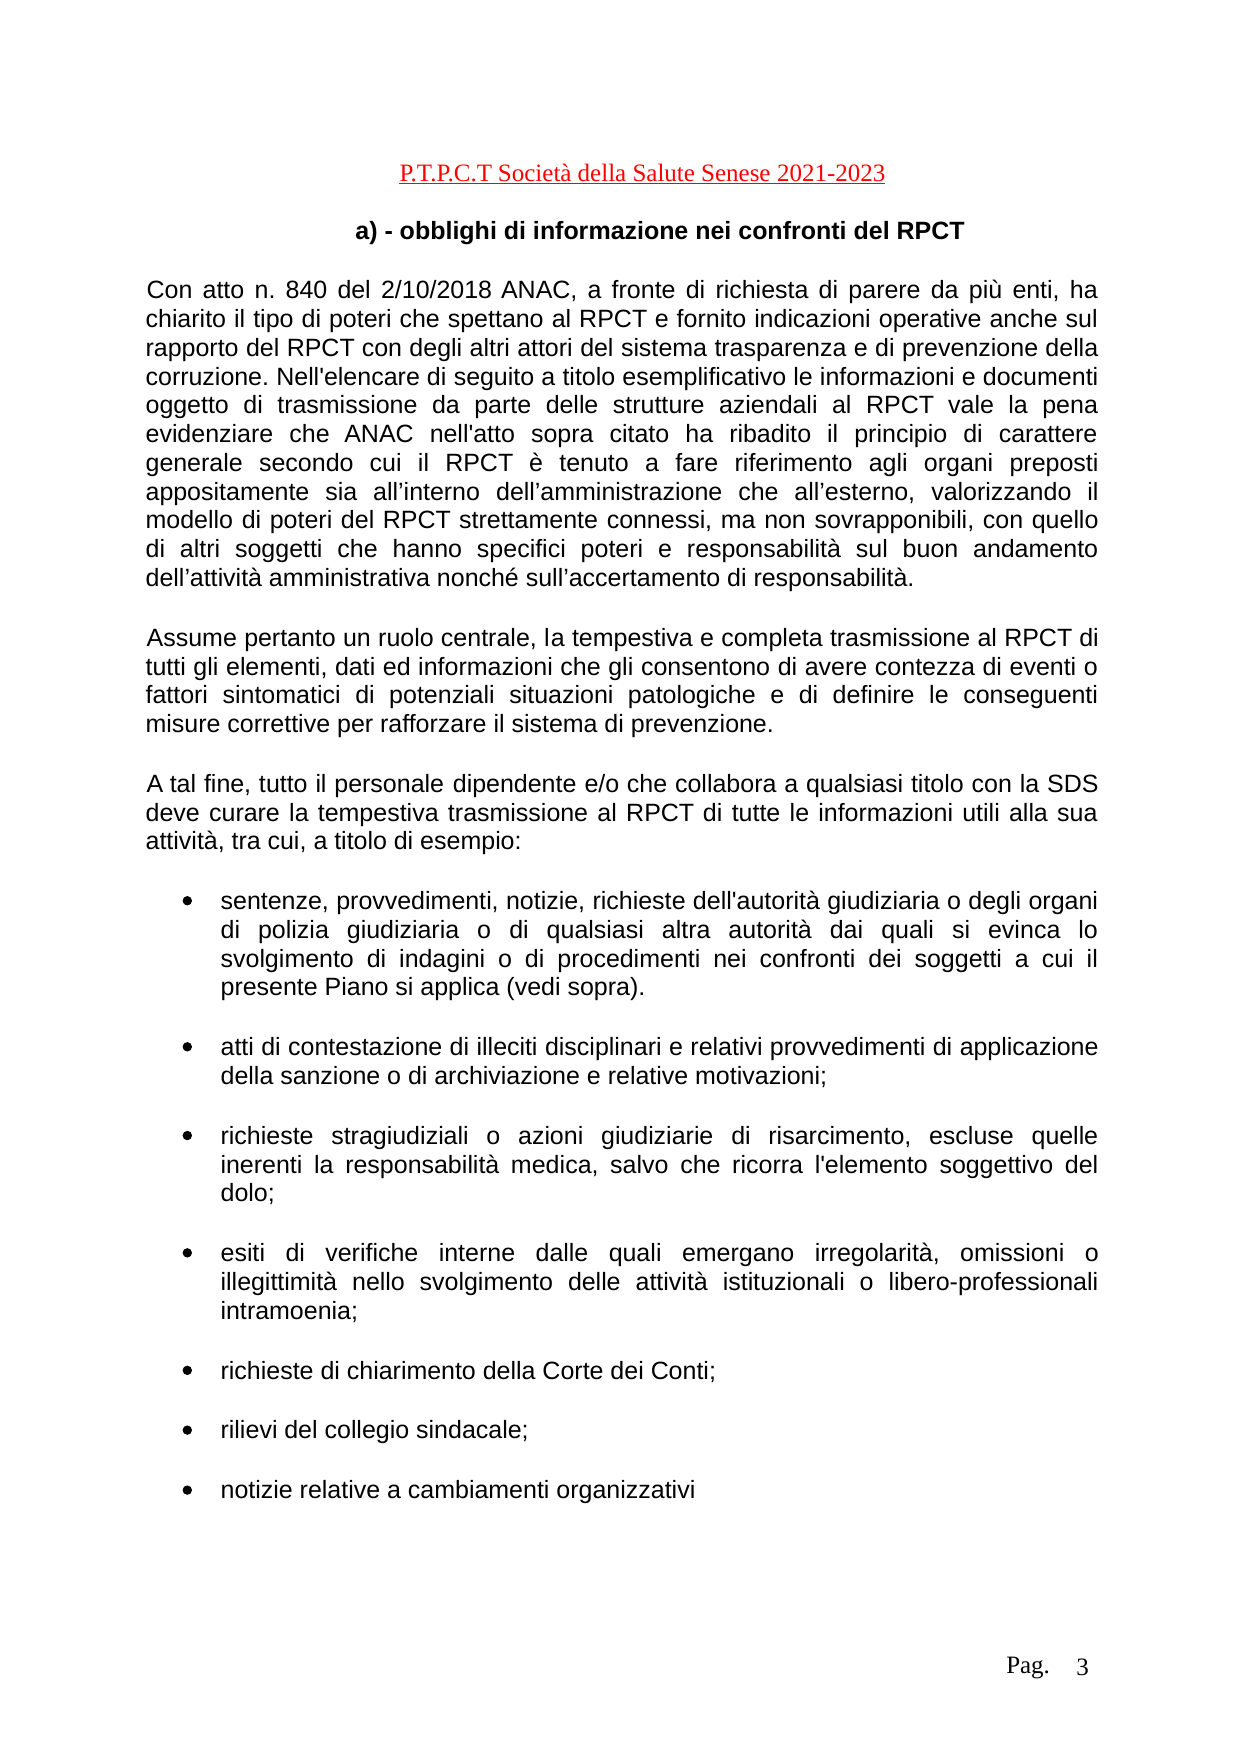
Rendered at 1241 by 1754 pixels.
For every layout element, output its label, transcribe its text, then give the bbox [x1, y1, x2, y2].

list richieste di chiarimento della Corte dei Conti; [183, 1356, 1100, 1384]
list atti di contestazione di illeciti disciplinari e relativi provvedimenti di applicazione della sanzione o di archiviazione e relative motivazioni; [183, 1032, 1100, 1090]
list notizie relative a cambiamenti organizzativi [183, 1475, 1100, 1504]
list sentenze, provvedimenti, notizie, richieste dell'autorità giudiziaria o degli organi di polizia giudiziaria o di qualsiasi altra autorità dai quali si evinca lo svolgimento di indagini o di procedimenti nei confronti dei soggetti a cui il presente Piano si applica (vedi sopra). [183, 886, 1100, 1001]
text Assume pertanto un ruolo centrale, la tempestiva e completa trasmissione al RPCT di tutti gli elementi, dati ed informazioni che gli consentono di avere contezza di eventi o fattori sintomatici di potenziali situazioni patologiche e di definire le conseguenti misure correttive per rafforzare il sistema di prevenzione. [145, 623, 1100, 738]
text Con atto n. 840 del 2/10/2018 ANAC, a fronte di richiesta di parere da più enti, ha chiarito il tipo di poteri che spettano al RPCT e fornito indicazioni operative anche sul rapporto del RPCT con degli altri attori del sistema trasparenza e di prevenzione della corruzione. Nell'elencare di seguito a titolo esemplificativo le informazioni e documenti oggetto di trasmissione da parte delle strutture aziendali al RPCT vale la pena evidenziare che ANAC nell'atto sopra citato ha ribadito il principio di carattere generale secondo cui il RPCT è tenuto a fare riferimento agli organi preposti appositamente sia all’interno dell’amministrazione che all’esterno, valorizzando il modello di poteri del RPCT strettamente connessi, ma non sovrapponibili, con quello di altri soggetti che hanno specifici poteri e responsabilità sul buon andamento dell’attività amministrativa nonché sull’accertamento di responsabilità. [145, 275, 1100, 592]
list rilievi del collegio sindacale; [183, 1416, 1100, 1444]
list esiti di verifiche interne dalle quali emergano irregolarità, omissioni o illegittimità nello svolgimento delle attività istituzionali o libero-professionali intramoenia; [183, 1238, 1100, 1324]
text A tal fine, tutto il personale dipendente e/o che collabora a qualsiasi titolo con la SDS deve curare la tempestiva trasmissione al RPCT di tutte le informazioni utili alla sua attività, tra cui, a titolo di esempio: [145, 769, 1100, 855]
list richieste stragiudiziali o azioni giudiziarie di risarcimento, escluse quelle inerenti la responsabilità medica, salvo che ricorra l'elemento soggettivo del dolo; [183, 1121, 1100, 1207]
text a) - obblighi di informazione nei confronti del RPCT [220, 216, 1100, 244]
